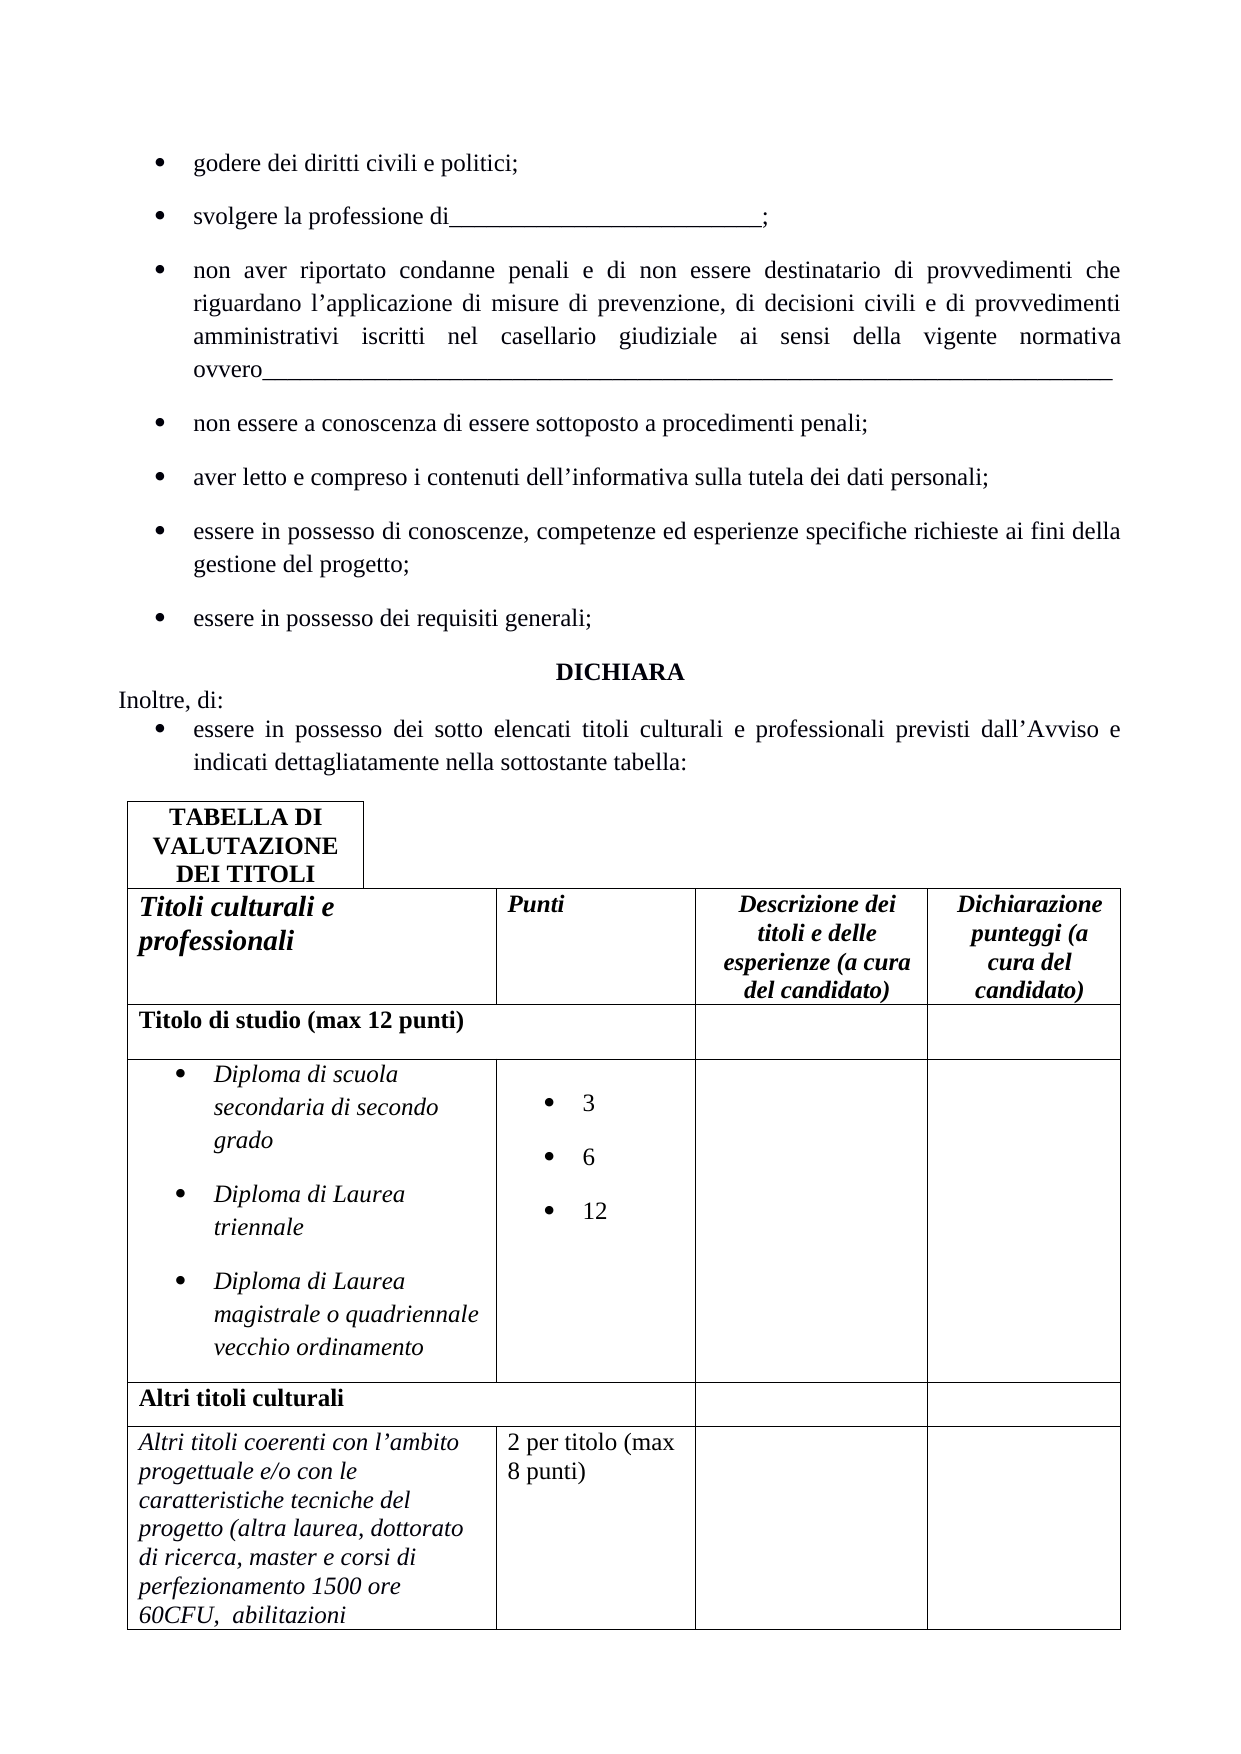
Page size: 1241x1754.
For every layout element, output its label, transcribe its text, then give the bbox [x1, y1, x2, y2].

table_cell [696, 1005, 927, 1058]
table_cell Dichiarazione punteggi (a cura del candidato) [928, 889, 1120, 1004]
table_cell [696, 1427, 927, 1628]
list svolgere la professione di_________________________; [156, 201, 1122, 230]
list aver letto e compreso i contenuti dell’informativa sulla tutela dei dati personali; [156, 462, 1122, 491]
table_cell 2 per titolo (max 8 punti) [497, 1427, 695, 1628]
table_cell Titolo di studio (max 12 punti) [128, 1005, 695, 1058]
table_cell Descrizione dei titoli e delle esperienze (a cura del candidato) [696, 889, 927, 1004]
text DICHIARA [118, 657, 1122, 685]
table_cell Diploma di scuola secondaria di secondo grado Diploma di Laurea triennale Diploma di Laurea magistrale o quadriennale vecchio ordinamento [128, 1060, 496, 1382]
list godere dei diritti civili e politici; [156, 148, 1122, 176]
table_cell Punti [497, 889, 695, 1004]
table_cell Altri titoli coerenti con l’ambito progettuale e/o con le caratteristiche tecniche del progetto (altra laurea, dottorato di ricerca, master e corsi di perfezionamento 1500 ore 60CFU, abilitazioni [128, 1427, 496, 1628]
table_header TABELLA DI VALUTAZIONE DEI TITOLI [128, 802, 363, 888]
table_cell [928, 1383, 1120, 1426]
table_cell [928, 1005, 1120, 1058]
table_cell 3 6 12 [497, 1060, 695, 1382]
table_cell [696, 1060, 927, 1382]
table_cell [928, 1427, 1120, 1628]
list essere in possesso dei requisiti generali; [156, 603, 1122, 632]
list non essere a conoscenza di essere sottoposto a procedimenti penali; [156, 408, 1122, 437]
list non aver riportato condanne penali e di non essere destinatario di provvedimenti che riguardano l’applicazione di misure di prevenzione, di decisioni civili e di provvedimenti amministrativi iscritti nel casellario giudiziale ai sensi della vigente normativa ovvero____________________________________________________________________ [156, 255, 1122, 383]
table_cell [696, 1383, 927, 1426]
table_cell [928, 1060, 1120, 1382]
text Inoltre, di: [118, 685, 1122, 714]
list essere in possesso dei sotto elencati titoli culturali e professionali previsti dall’Avviso e indicati dettagliatamente nella sottostante tabella: [156, 714, 1122, 776]
table_cell Altri titoli culturali [128, 1383, 695, 1426]
table_cell Titoli culturali e professionali [128, 889, 496, 1004]
list essere in possesso di conoscenze, competenze ed esperienze specifiche richieste ai fini della gestione del progetto; [156, 516, 1122, 578]
